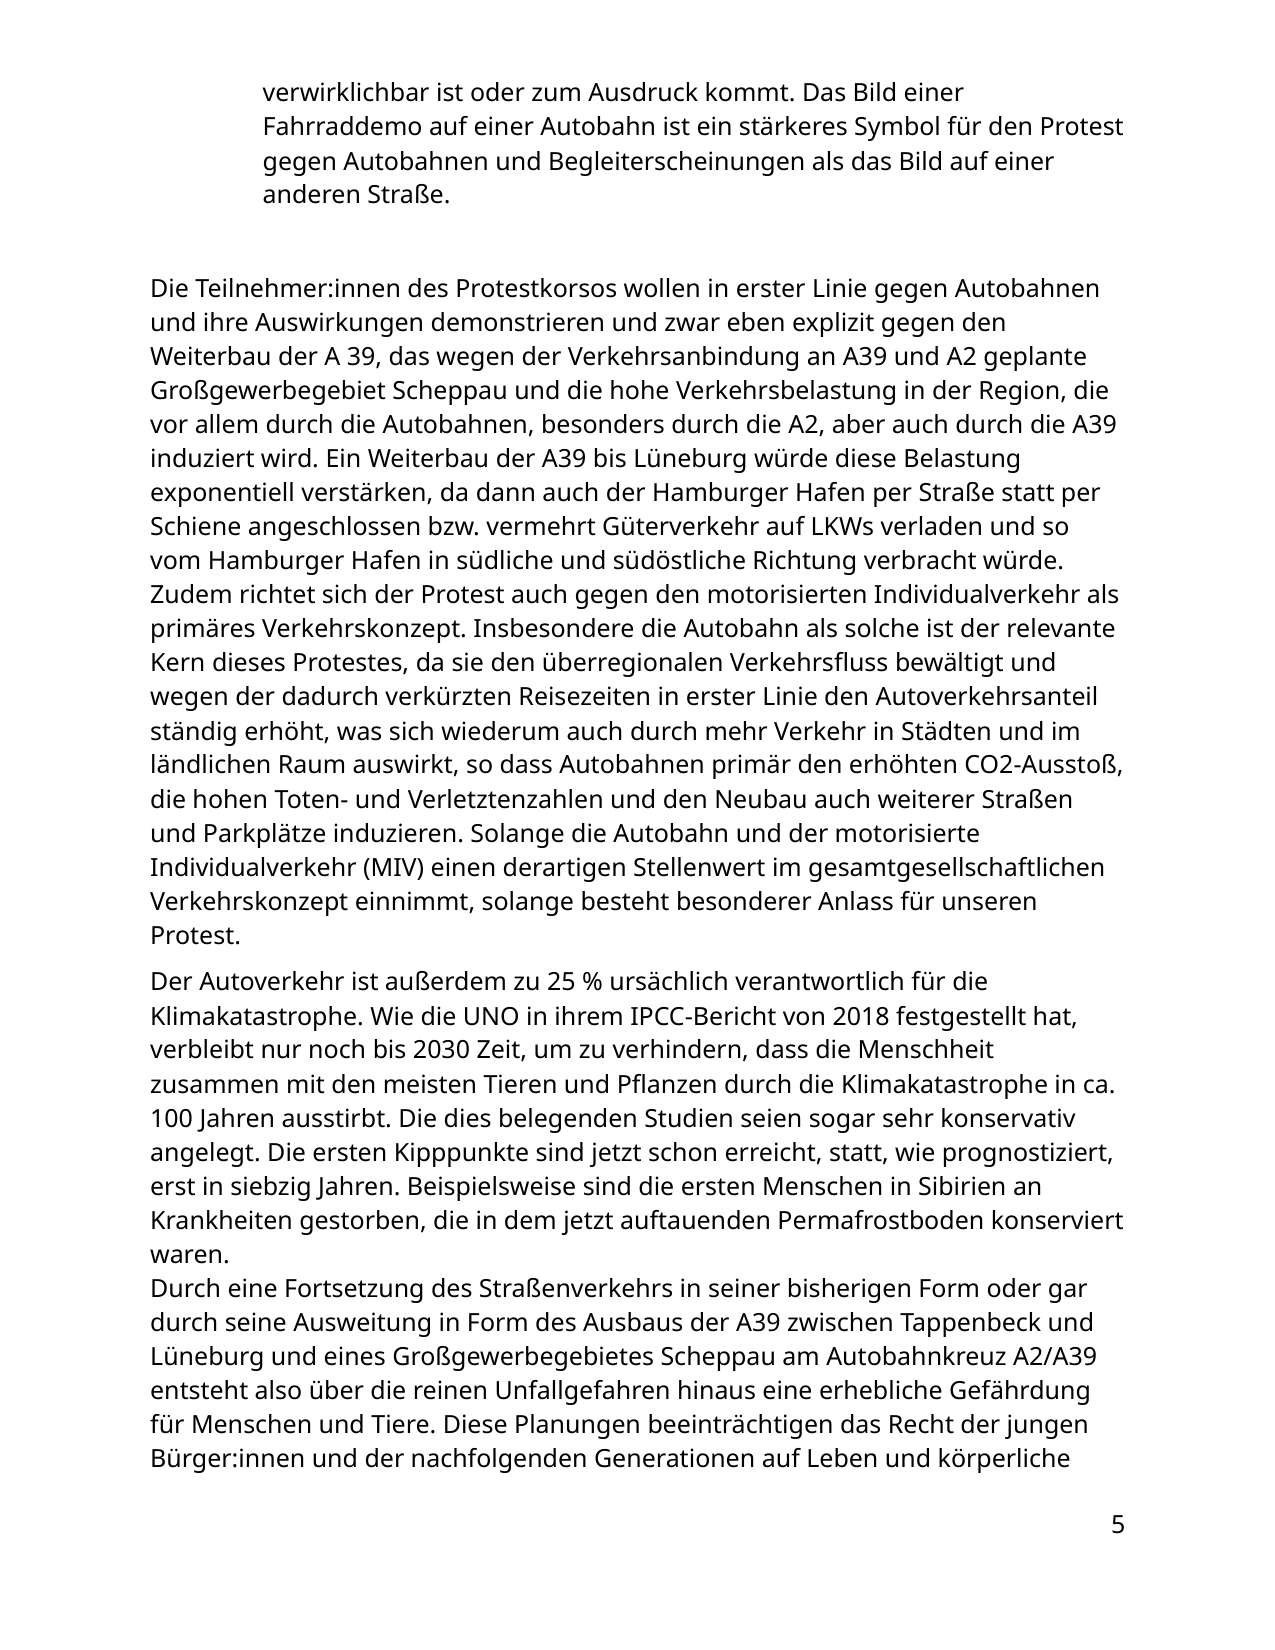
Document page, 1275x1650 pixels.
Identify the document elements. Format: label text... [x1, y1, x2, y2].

list verwirklichbar ist oder zum Ausdruck kommt. Das Bild einer Fahrraddemo auf einer Autobahn ist ein stärkeres Symbol für den Protest gegen Autobahnen und Begleiterscheinungen als das Bild auf einer anderen Straße. [187, 75, 1125, 211]
text Die Teilnehmer:innen des Protestkorsos wollen in erster Linie gegen Autobahnen und ihre Auswirkungen demonstrieren und zwar eben explizit gegen den Weiterbau der A 39, das wegen der Verkehrsanbindung an A39 und A2 geplante Großgewerbegebiet Scheppau und die hohe Verkehrsbelastung in der Region, die vor allem durch die Autobahnen, besonders durch die A2, aber auch durch die A39 induziert wird. Ein Weiterbau der A39 bis Lüneburg würde diese Belastung exponentiell verstärken, da dann auch der Hamburger Hafen per Straße statt per Schiene angeschlossen bzw. vermehrt Güterverkehr auf LKWs verladen und so vom Hamburger Hafen in südliche und südöstliche Richtung verbracht würde. Zudem richtet sich der Protest auch gegen den motorisierten Individualverkehr als primäres Verkehrskonzept. Insbesondere die Autobahn als solche ist der relevante Kern dieses Protestes, da sie den überregionalen Verkehrsfluss bewältigt und wegen der dadurch verkürzten Reisezeiten in erster Linie den Autoverkehrsanteil ständig erhöht, was sich wiederum auch durch mehr Verkehr in Städten und im ländlichen Raum auswirkt, so dass Autobahnen primär den erhöhten CO2-Ausstoß, die hohen Toten- und Verletztenzahlen und den Neubau auch weiterer Straßen und Parkplätze induzieren. Solange die Autobahn und der motorisierte Individualverkehr (MIV) einen derartigen Stellenwert im gesamtgesellschaftlichen Verkehrskonzept einnimmt, solange besteht besonderer Anlass für unseren Protest. [150, 270, 1125, 952]
text Der Autoverkehr ist außerdem zu 25 % ursächlich verantwortlich für die Klimakatastrophe. Wie die UNO in ihrem IPCC-Bericht von 2018 festgestellt hat, verbleibt nur noch bis 2030 Zeit, um zu verhindern, dass die Menschheit zusammen mit den meisten Tieren und Pflanzen durch die Klimakatastrophe in ca. 100 Jahren ausstirbt. Die dies belegenden Studien seien sogar sehr konservativ angelegt. Die ersten Kipppunkte sind jetzt schon erreicht, statt, wie prognostiziert, erst in siebzig Jahren. Beispielsweise sind die ersten Menschen in Sibirien an Krankheiten gestorben, die in dem jetzt auftauenden Permafrostboden konserviert waren. Durch eine Fortsetzung des Straßenverkehrs in seiner bisherigen Form oder gar durch seine Ausweitung in Form des Ausbaus der A39 zwischen Tappenbeck und Lüneburg und eines Großgewerbegebietes Scheppau am Autobahnkreuz A2/A39 entsteht also über die reinen Unfallgefahren hinaus eine erhebliche Gefährdung für Menschen und Tiere. Diese Planungen beeinträchtigen das Recht der jungen Bürger:innen und der nachfolgenden Generationen auf Leben und körperliche [150, 964, 1125, 1475]
